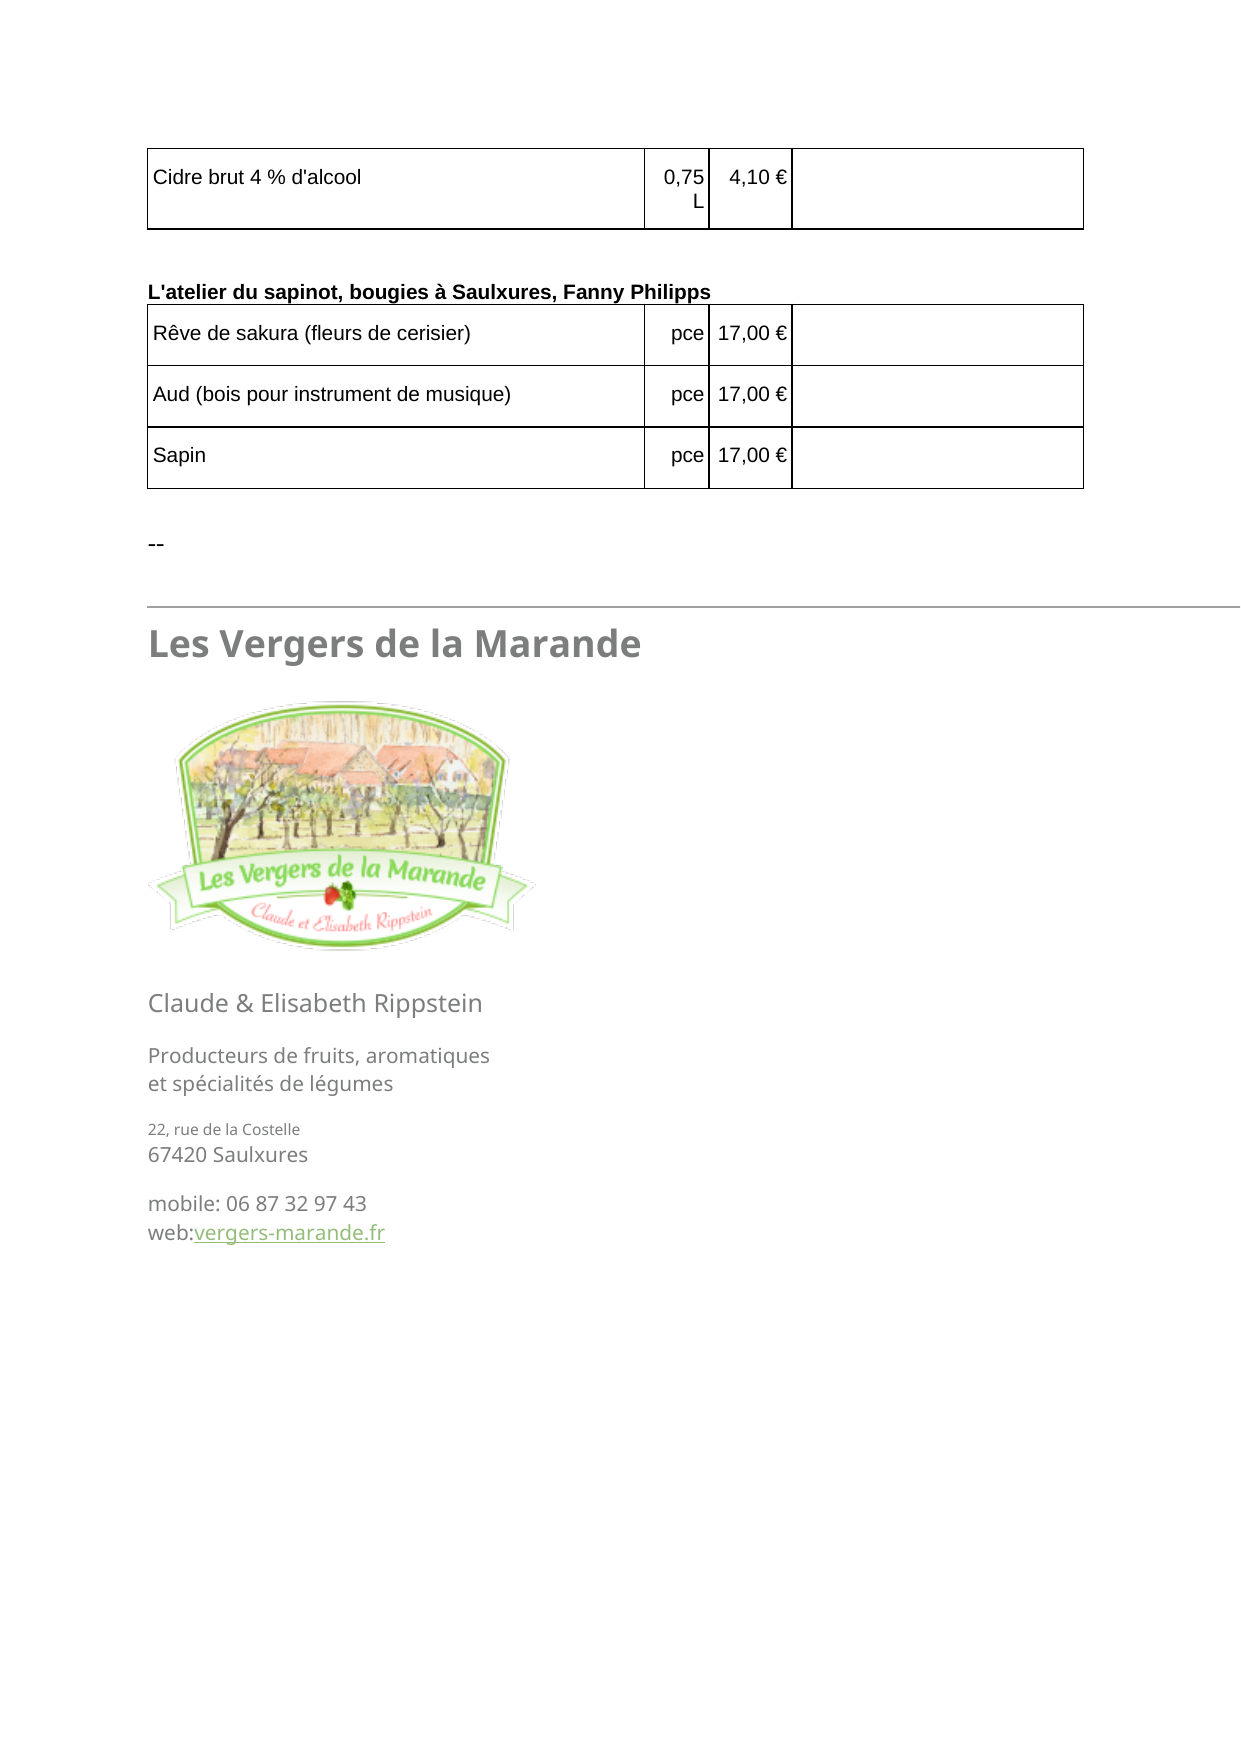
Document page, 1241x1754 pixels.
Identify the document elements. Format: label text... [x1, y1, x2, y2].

text Claude & Elisabeth Rippstein [148, 986, 1093, 1020]
table_cell pce [645, 428, 708, 487]
table_cell 0,75 L [645, 149, 708, 228]
text -- [148, 528, 1093, 557]
table_cell [793, 149, 1083, 228]
table_cell Cidre brut 4 % d'alcool [148, 149, 644, 228]
table_cell 17,00 € [710, 428, 791, 487]
subtitle Les Vergers de la Marande [148, 617, 1093, 668]
text 22, rue de la Costelle 67420 Saulxures [148, 1119, 1093, 1168]
text Producteurs de fruits, aromatiques et spécialités de légumes [148, 1041, 1093, 1098]
table_header 17,00 € [710, 305, 791, 365]
table_cell [793, 428, 1083, 487]
table_cell Aud (bois pour instrument de musique) [148, 366, 644, 426]
table_cell 17,00 € [710, 366, 791, 426]
table_header [793, 305, 1083, 365]
text L'atelier du sapinot, bougies à Saulxures, Fanny Philipps [148, 279, 1093, 303]
table_cell 4,10 € [710, 149, 791, 228]
table_header Rêve de sakura (fleurs de cerisier) [148, 305, 644, 365]
table_cell Sapin [148, 428, 644, 487]
table_cell pce [645, 366, 708, 426]
text mobile: 06 87 32 97 43 web:vergers-marande.fr [148, 1189, 1093, 1246]
table_cell [793, 366, 1083, 426]
table_header pce [645, 305, 708, 365]
